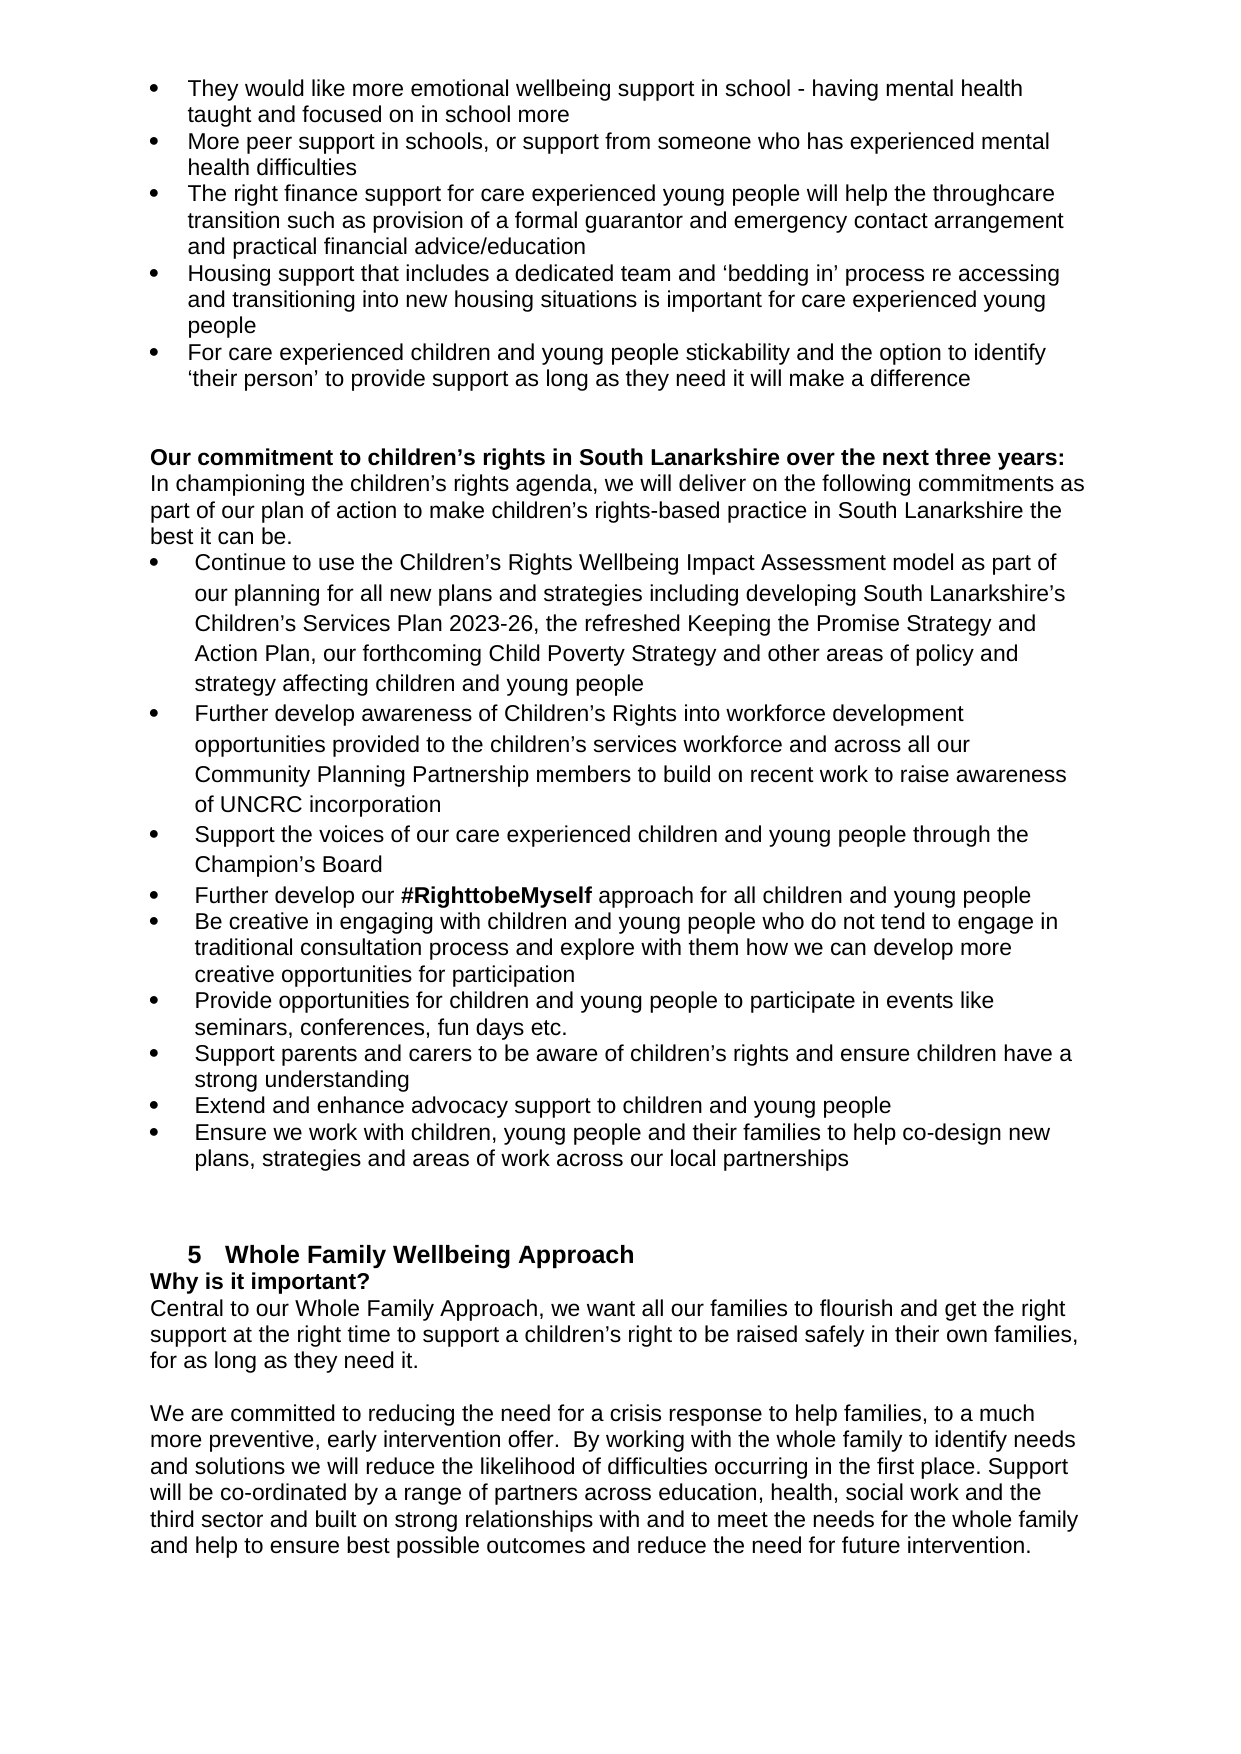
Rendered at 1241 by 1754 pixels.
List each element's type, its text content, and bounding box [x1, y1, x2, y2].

list Be creative in engaging with children and young people who do not tend to engage in traditional consultation process and explore with them how we can develop more creative opportunities for participation [150, 908, 1090, 987]
list Support parents and carers to be aware of children’s rights and ensure children have a strong understanding [150, 1040, 1090, 1092]
list More peer support in schools, or support from someone who has experienced mental health difficulties [150, 128, 1090, 180]
list Further develop awareness of Children’s Rights into workforce development opportunities provided to the children’s services workforce and across all our Community Planning Partnership members to build on recent work to raise awareness of UNCRC incorporation [150, 700, 1090, 817]
text Central to our Whole Family Approach, we want all our families to flourish and get the right support at the right time to support a children’s right to be raised safely in their own families, for as long as they need it. [150, 1295, 1090, 1374]
list Ensure we work with children, young people and their families to help co-design new plans, strategies and areas of work across our local partnerships [150, 1119, 1090, 1172]
text In championing the children’s rights agenda, we will deliver on the following commitments as part of our plan of action to make children’s rights-based practice in South Lanarkshire the best it can be. [150, 470, 1090, 549]
list Support the voices of our care experienced children and young people through the Champion’s Board [150, 821, 1090, 878]
text Our commitment to children’s rights in South Lanarkshire over the next three years: [150, 444, 1090, 470]
list Further develop our #RighttobeMyself approach for all children and young people [150, 882, 1090, 908]
list The right finance support for care experienced young people will help the throughcare transition such as provision of a formal guarantor and emergency contact arrangement and practical financial advice/education [150, 180, 1090, 259]
list Housing support that includes a dedicated team and ‘bedding in’ process re accessing and transitioning into new housing situations is important for care experienced young people [150, 259, 1090, 338]
text We are committed to reducing the need for a crisis response to help families, to a much more preventive, early intervention offer. By working with the whole family to identify needs and solutions we will reduce the likelihood of difficulties occurring in the first place. Support will be co-ordinated by a range of partners across education, health, social work and the third sector and built on strong relationships with and to meet the needs for the whole family and help to ensure best possible outcomes and reduce the need for future intervention. [150, 1400, 1090, 1558]
list They would like more emotional wellbeing support in school - having mental health taught and focused on in school more [150, 75, 1090, 128]
list Continue to use the Children’s Rights Wellbeing Impact Assessment model as part of our planning for all new plans and strategies including developing South Lanarkshire’s Children’s Services Plan 2023-26, the refreshed Keeping the Promise Strategy and Action Plan, our forthcoming Child Poverty Strategy and other areas of policy and strategy affecting children and young people [150, 549, 1090, 697]
text Why is it important? [150, 1268, 1090, 1295]
list Extend and enhance advocacy support to children and young people [150, 1092, 1090, 1119]
list Provide opportunities for children and young people to participate in events like seminars, conferences, fun days etc. [150, 987, 1090, 1040]
subtitle Whole Family Wellbeing Approach [187, 1239, 1090, 1268]
list For care experienced children and young people stickability and the option to identify ‘their person’ to provide support as long as they need it will make a difference [150, 338, 1090, 391]
